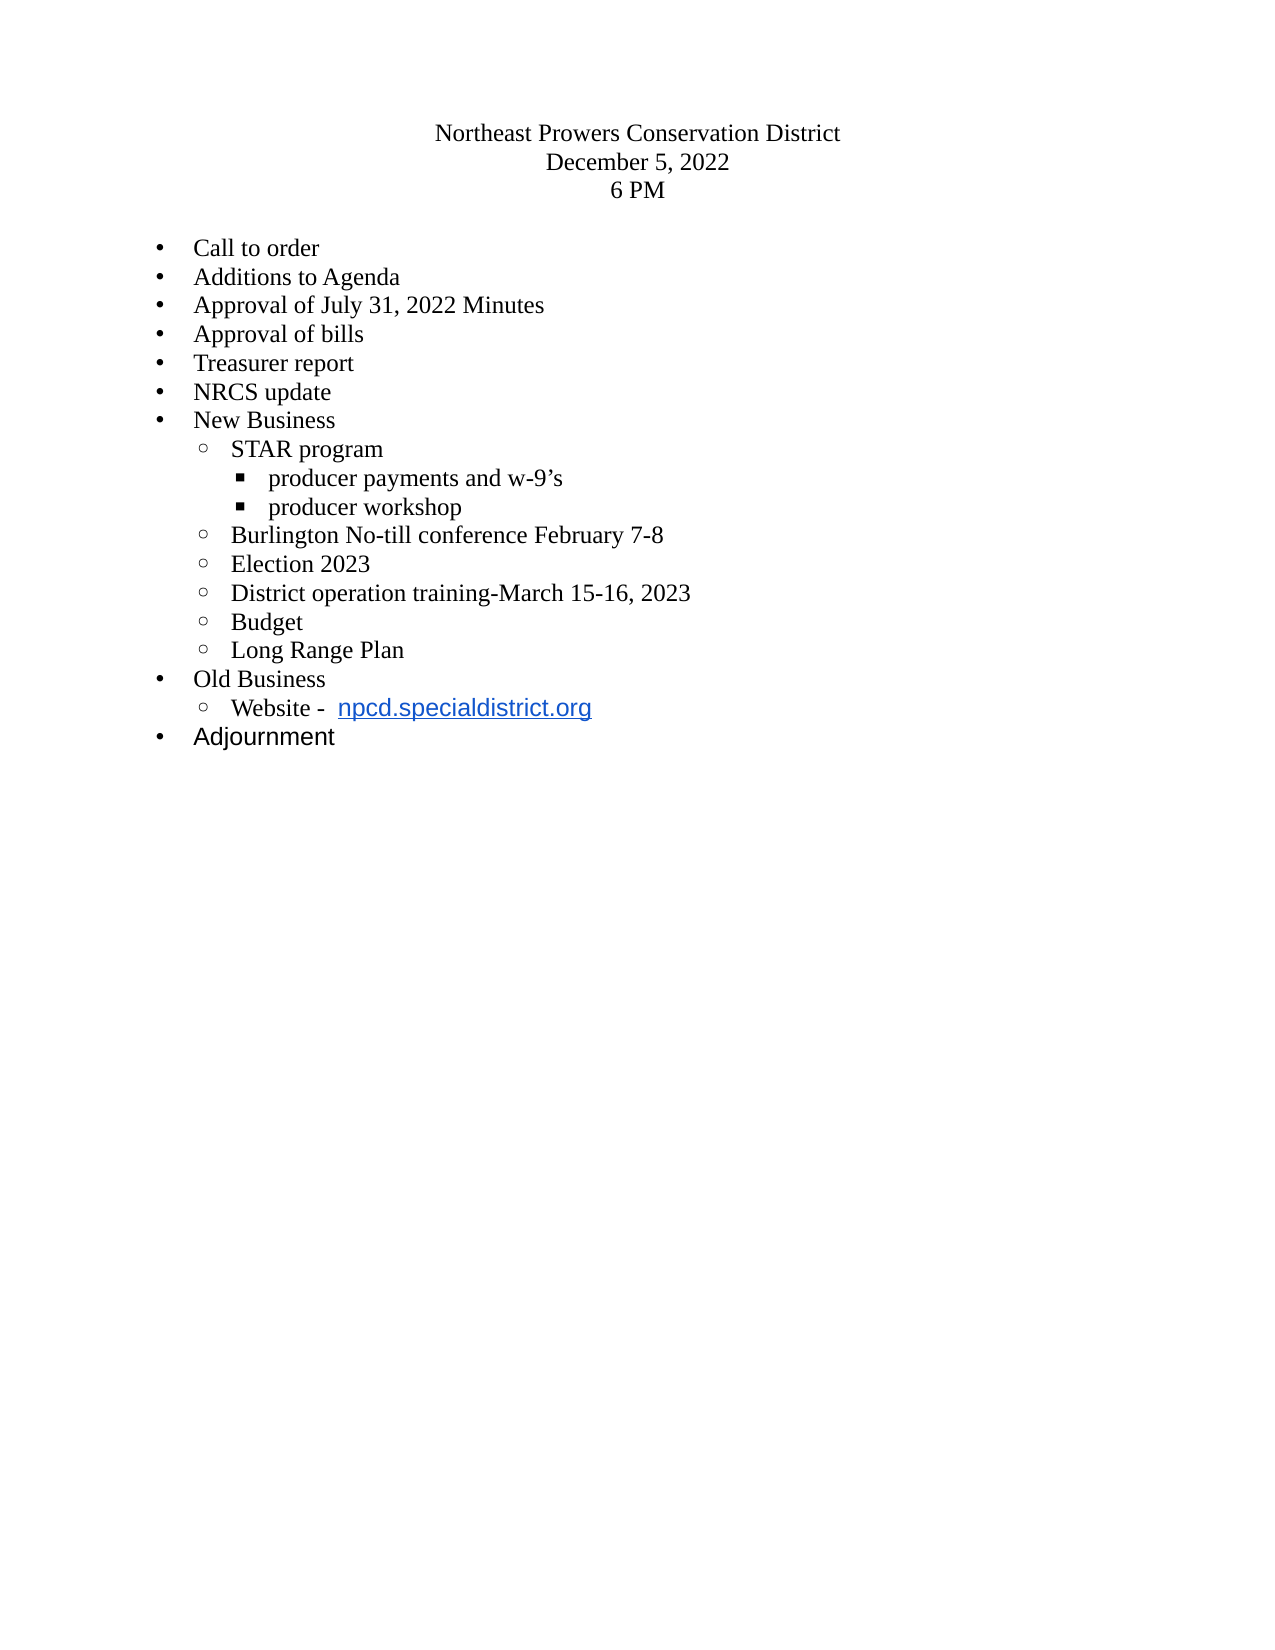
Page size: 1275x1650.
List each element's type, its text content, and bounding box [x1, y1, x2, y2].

list Approval of July 31, 2022 Minutes [156, 291, 1157, 319]
text 6 PM [118, 176, 1157, 204]
list Election 2023 [193, 549, 1157, 578]
list Call to order [156, 233, 1157, 262]
list Adjournment [156, 722, 1157, 751]
list producer workshop [231, 492, 1157, 521]
list Long Range Plan [193, 636, 1157, 664]
list STAR program [193, 434, 1157, 463]
list Website - npcd.specialdistrict.org [193, 693, 1157, 722]
list District operation training-March 15-16, 2023 [193, 578, 1157, 607]
list Approval of bills [156, 319, 1157, 348]
list Burlington No-till conference February 7-8 [193, 521, 1157, 549]
list Old Business [156, 664, 1157, 693]
list New Business [156, 406, 1157, 434]
text December 5, 2022 [118, 147, 1157, 176]
text Northeast Prowers Conservation District [118, 118, 1157, 147]
list NRCS update [156, 377, 1157, 406]
list Budget [193, 607, 1157, 636]
list Additions to Agenda [156, 262, 1157, 291]
list Treasurer report [156, 348, 1157, 377]
list producer payments and w-9’s [231, 463, 1157, 492]
